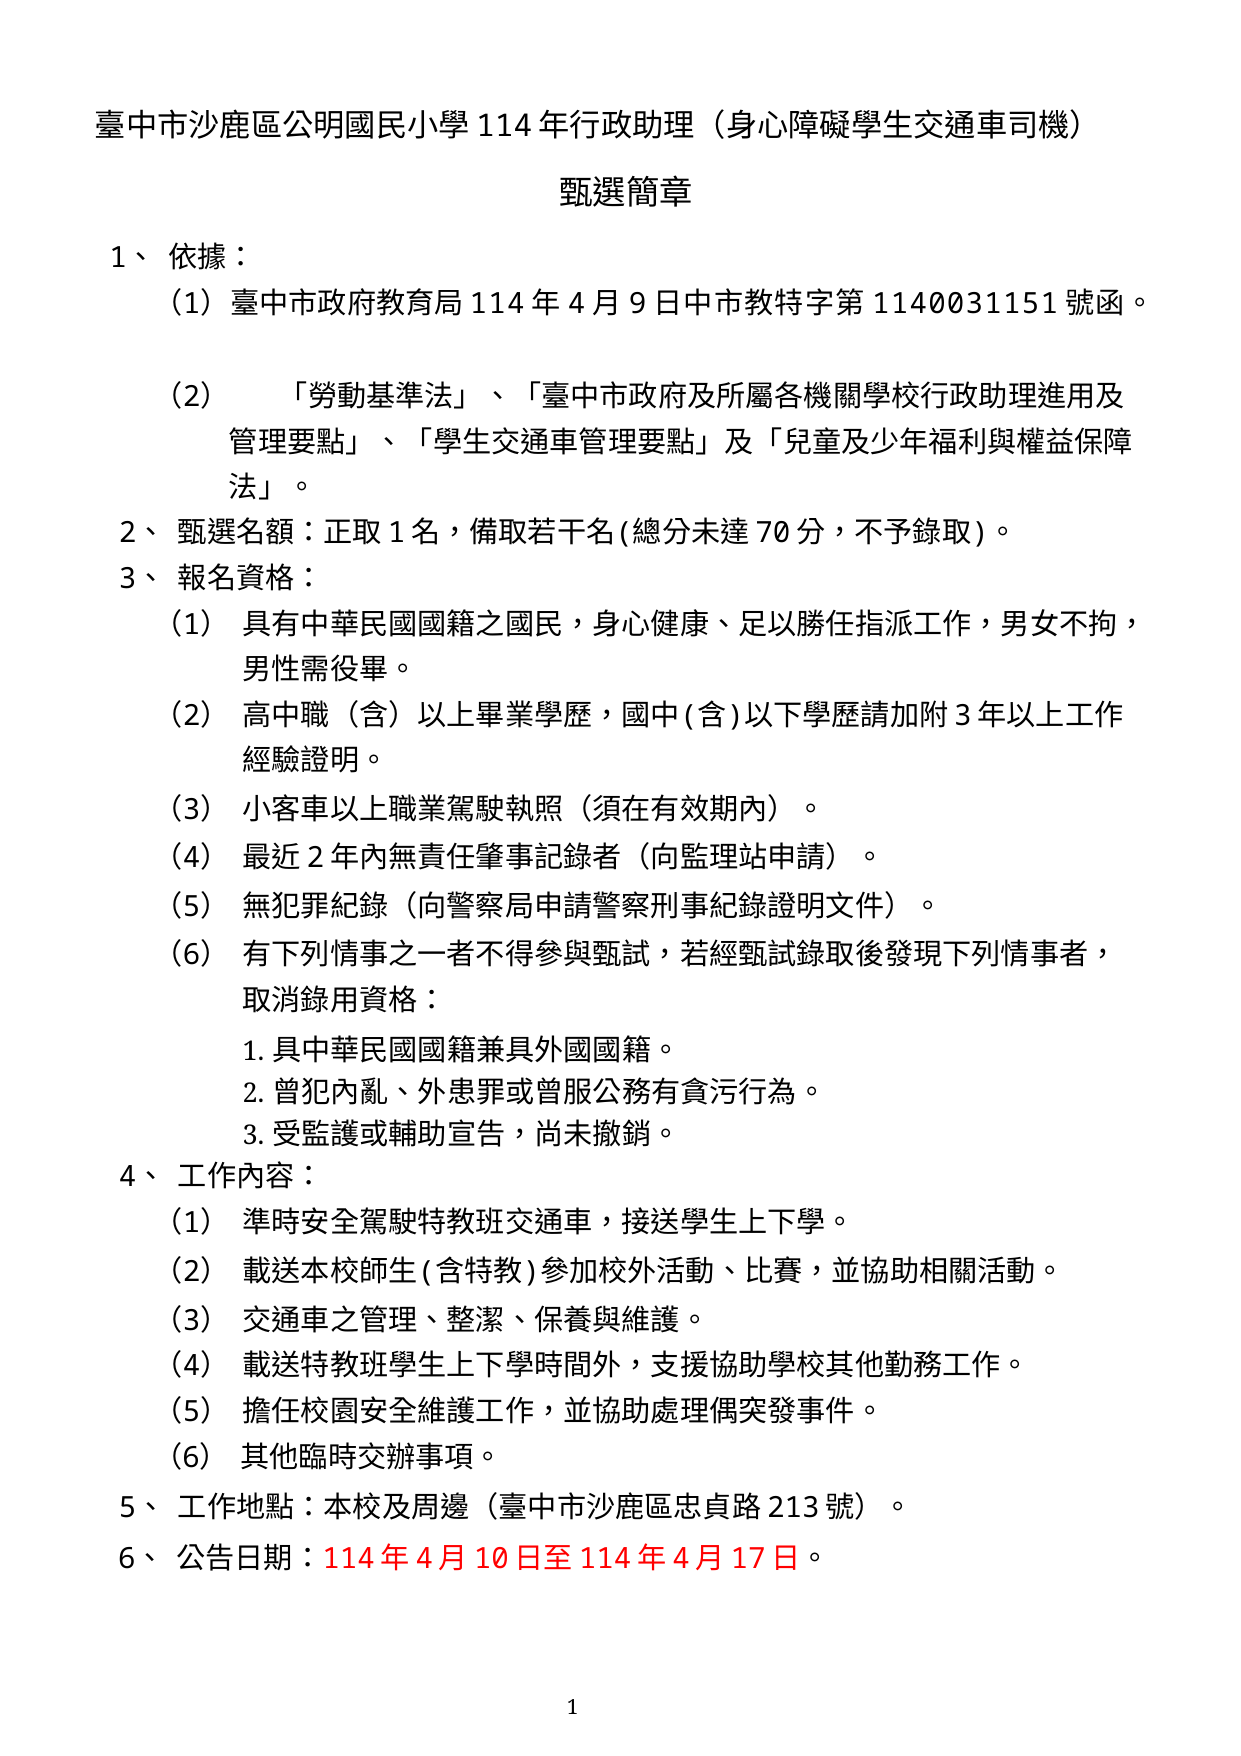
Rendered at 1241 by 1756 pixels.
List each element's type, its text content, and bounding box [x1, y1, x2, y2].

list 無犯罪紀錄（向警察局申請警察刑事紀錄證明文件）。 [153, 882, 1146, 925]
list 載送本校師生(含特教)參加校外活動、比賽，並協助相關活動。 [153, 1247, 1146, 1290]
list 臺中市政府教育局114年4月9日中市教特字第1140031151號函。 [153, 279, 1146, 367]
list 交通車之管理、整潔、保養與維護。 [153, 1296, 1146, 1339]
list 具中華民國國籍兼具外國國籍。 [242, 1026, 1146, 1068]
list 其他臨時交辦事項。 [153, 1433, 1146, 1476]
list 準時安全駕駛特教班交通車，接送學生上下學。 [153, 1199, 1146, 1241]
list 公告日期：114年4月10日至114年4月17日。 [118, 1535, 1146, 1577]
list 受監護或輔助宣告，尚未撤銷。 [242, 1111, 1146, 1153]
list 小客車以上職業駕駛執照（須在有效期內）。 [153, 785, 1146, 828]
list 擔任校園安全維護工作，並協助處理偶突發事件。 [153, 1388, 1146, 1430]
list 工作內容： [119, 1153, 1146, 1195]
list 具有中華民國國籍之國民，身心健康、足以勝任指派工作，男女不拘，男性需役畢。 [153, 600, 1146, 688]
text 甄選簡章 [106, 166, 1146, 214]
list 高中職（含）以上畢業學歷，國中(含)以下學歷請加附3年以上工作經驗證明。 [153, 691, 1146, 779]
list 有下列情事之一者不得參與甄試，若經甄試錄取後發現下列情事者，取消錄用資格： [153, 931, 1146, 1018]
list 載送特教班學生上下學時間外，支援協助學校其他勤務工作。 [153, 1342, 1146, 1384]
list 報名資格： [119, 554, 1146, 597]
list 甄選名額：正取1名，備取若干名(總分未達70分，不予錄取)。 [119, 509, 1146, 551]
list 曾犯內亂、外患罪或曾服公務有貪污行為。 [242, 1068, 1146, 1111]
list 依據： [109, 234, 1146, 276]
list 工作地點：本校及周邊（臺中市沙鹿區忠貞路213號）。 [119, 1484, 1146, 1526]
text 臺中市沙鹿區公明國民小學114年行政助理（身心障礙學生交通車司機） [94, 100, 1146, 145]
list 最近2年內無責任肇事記錄者（向監理站申請）。 [153, 834, 1146, 876]
list 「勞動基準法」、「臺中市政府及所屬各機關學校行政助理進用及管理要點」、「學生交通車管理要點」及「兒童及少年福利與權益保障法」。 [153, 373, 1146, 506]
